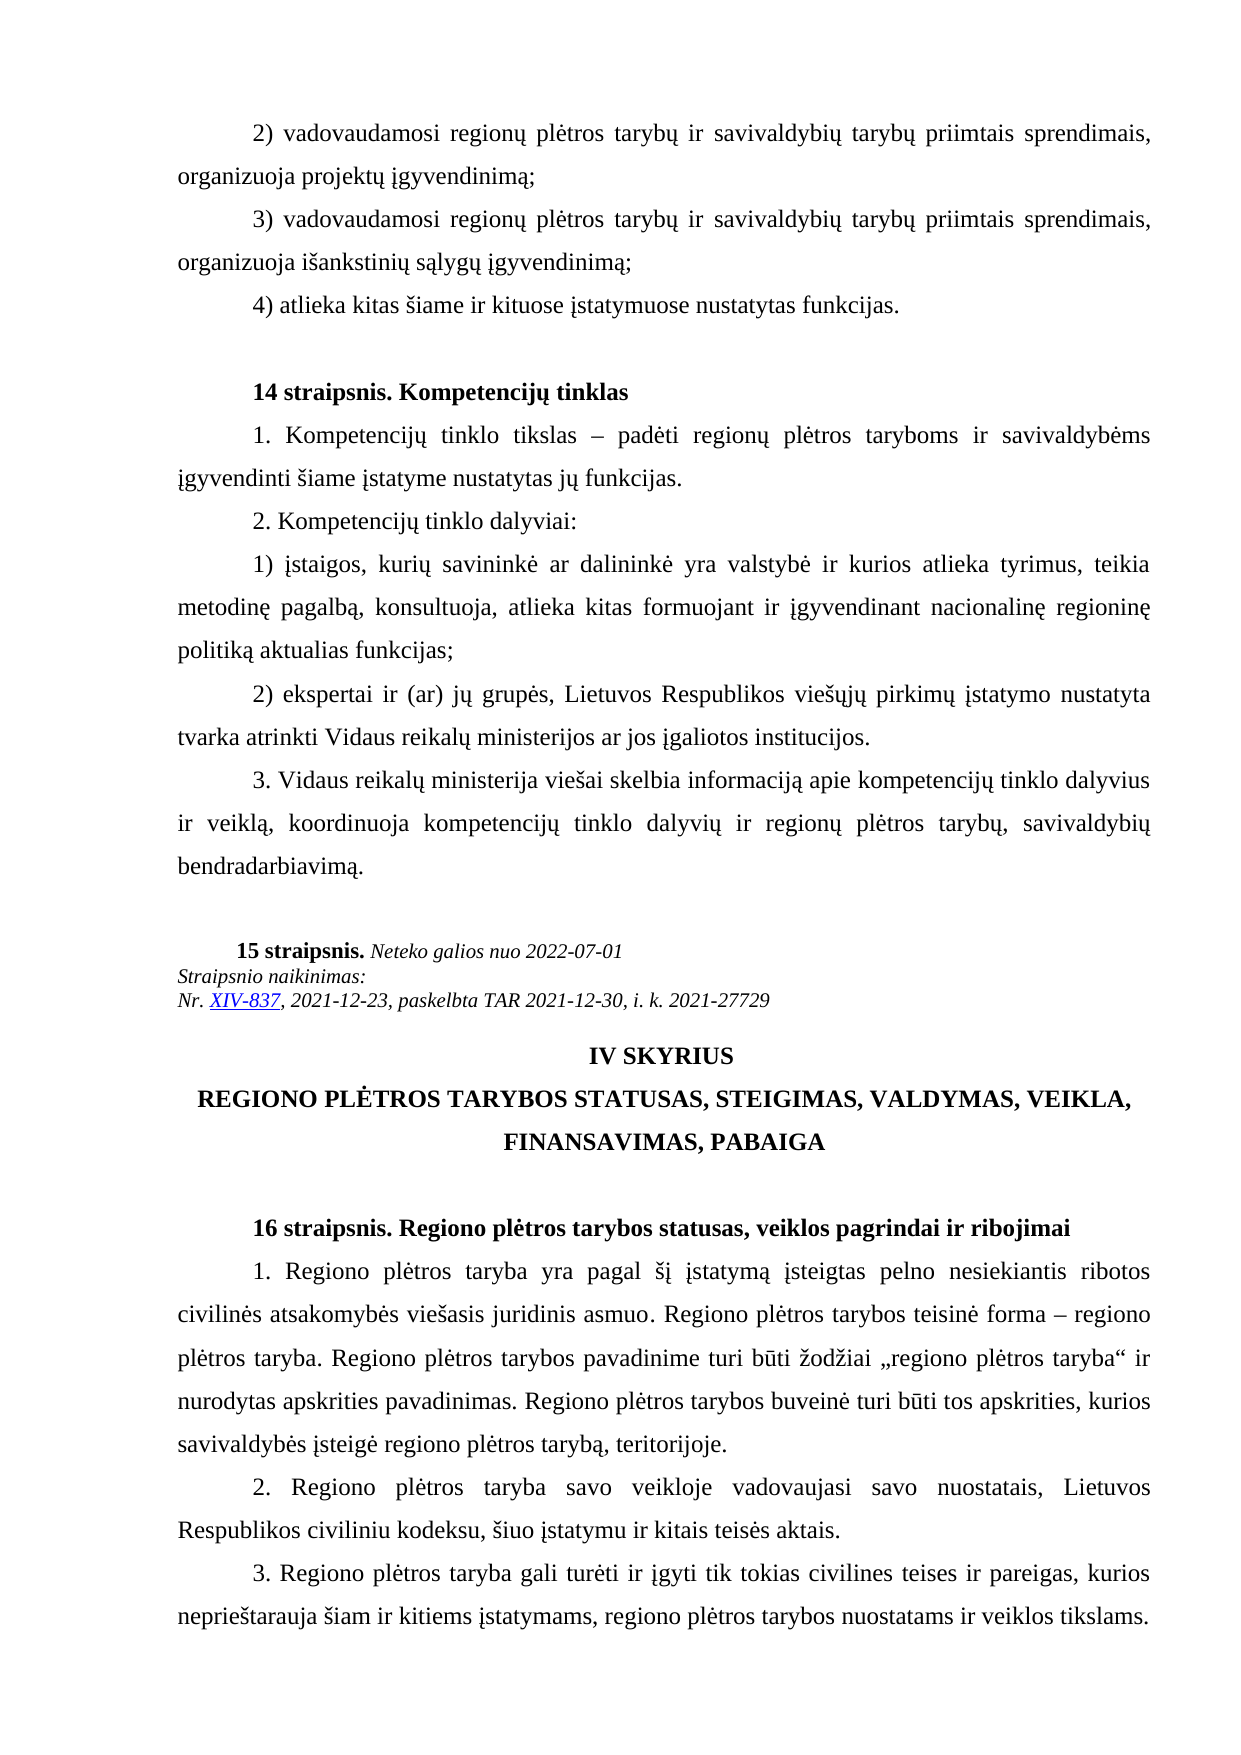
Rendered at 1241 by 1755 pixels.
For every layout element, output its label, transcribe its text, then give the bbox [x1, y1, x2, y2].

text 1. Kompetencijų tinklo tikslas – padėti regionų plėtros taryboms ir savivaldybėms įgyvendinti šiame įstatyme nustatytas jų funkcijas. [177, 420, 1152, 492]
text 1. Regiono plėtros taryba yra pagal šį įstatymą įsteigtas pelno nesiekiantis ribotos civilinės atsakomybės viešasis juridinis asmuo. Regiono plėtros tarybos teisinė forma – regiono plėtros taryba. Regiono plėtros tarybos pavadinime turi būti žodžiai „regiono plėtros taryba“ ir nurodytas apskrities pavadinimas. Regiono plėtros tarybos buveinė turi būti tos apskrities, kurios savivaldybės įsteigė regiono plėtros tarybą, teritorijoje. [177, 1256, 1152, 1458]
text Straipsnio naikinimas: [177, 964, 1152, 988]
text REGIONO PLĖTROS TARYBOS STATUSAS, STEIGIMAS, VALDYMAS, VEIKLA, FINANSAVIMAS, PABAIGA [177, 1084, 1152, 1156]
text Nr. XIV-837, 2021-12-23, paskelbta TAR 2021-12-30, i. k. 2021-27729 [177, 988, 1152, 1012]
text 2. Regiono plėtros taryba savo veikloje vadovaujasi savo nuostatais, Lietuvos Respublikos civiliniu kodeksu, šiuo įstatymu ir kitais teisės aktais. [177, 1472, 1152, 1544]
text 16 straipsnis. Regiono plėtros tarybos statusas, veiklos pagrindai ir ribojimai [177, 1213, 1152, 1242]
text 14 straipsnis. Kompetencijų tinklas [177, 377, 1152, 406]
text 1) įstaigos, kurių savininkė ar dalininkė yra valstybė ir kurios atlieka tyrimus, teikia metodinę pagalbą, konsultuoja, atlieka kitas formuojant ir įgyvendinant nacionalinę regioninę politiką aktualias funkcijas; [177, 549, 1152, 664]
text IV SKYRIUS [177, 1041, 1152, 1069]
text 3) vadovaudamosi regionų plėtros tarybų ir savivaldybių tarybų priimtais sprendimais, organizuoja išankstinių sąlygų įgyvendinimą; [177, 204, 1152, 276]
text 3. Vidaus reikalų ministerija viešai skelbia informaciją apie kompetencijų tinklo dalyvius ir veiklą, koordinuoja kompetencijų tinklo dalyvių ir regionų plėtros tarybų, savivaldybių bendradarbiavimą. [177, 765, 1152, 880]
text 2) ekspertai ir (ar) jų grupės, Lietuvos Respublikos viešųjų pirkimų įstatymo nustatyta tvarka atrinkti Vidaus reikalų ministerijos ar jos įgaliotos institucijos. [177, 679, 1152, 751]
text 15 straipsnis. Neteko galios nuo 2022-07-01 [177, 937, 1152, 964]
text 2. Kompetencijų tinklo dalyviai: [177, 506, 1152, 535]
text 2) vadovaudamosi regionų plėtros tarybų ir savivaldybių tarybų priimtais sprendimais, organizuoja projektų įgyvendinimą; [177, 118, 1152, 190]
text 4) atlieka kitas šiame ir kituose įstatymuose nustatytas funkcijas. [177, 291, 1152, 319]
text 3. Regiono plėtros taryba gali turėti ir įgyti tik tokias civilines teises ir pareigas, kurios neprieštarauja šiam ir kitiems įstatymams, regiono plėtros tarybos nuostatams ir veiklos tikslams. [177, 1558, 1152, 1630]
